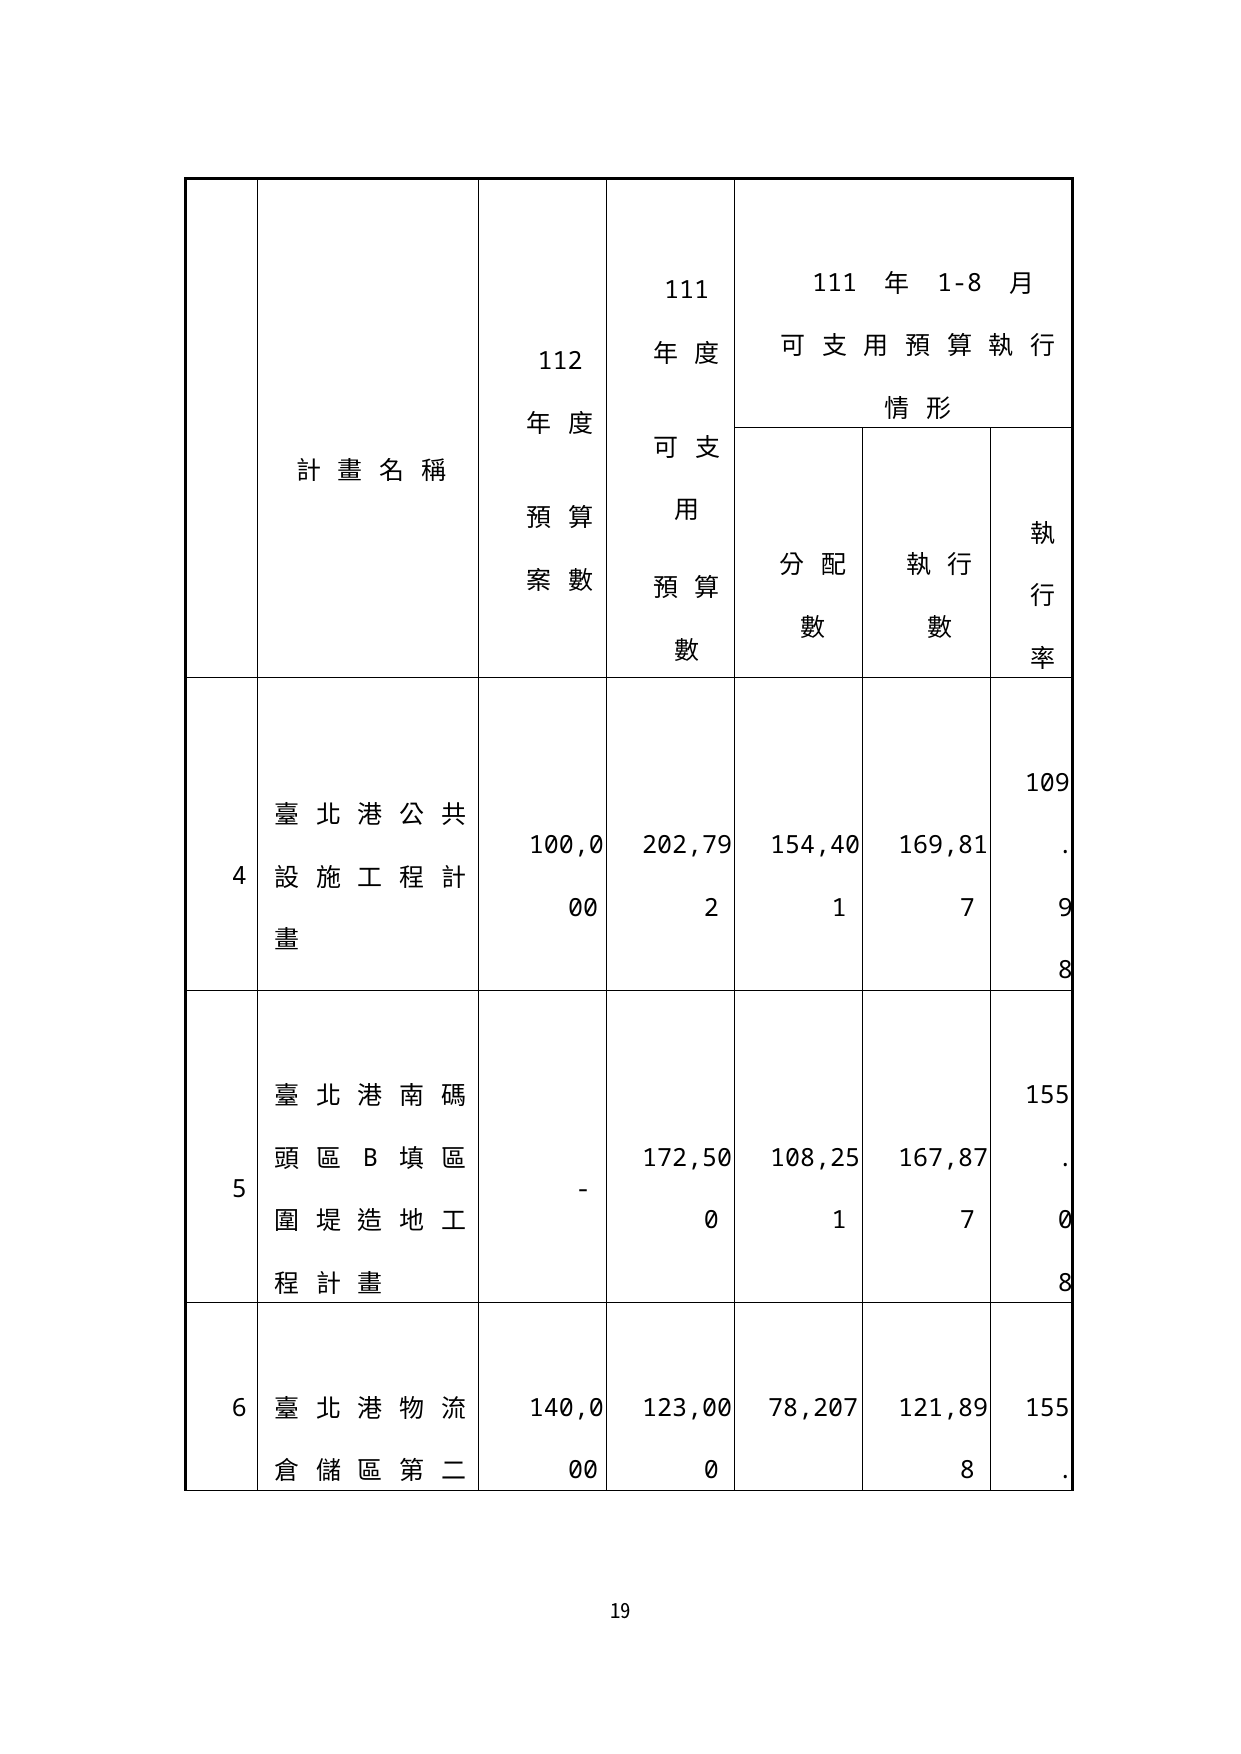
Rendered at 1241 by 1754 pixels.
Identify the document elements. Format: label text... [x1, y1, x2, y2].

table_header 111年1-8月 可支用預算執行情形 [735, 180, 1071, 427]
table_header 111年度 可支用 預算數 [607, 180, 734, 677]
table_header 計畫名稱 [258, 180, 478, 677]
table_cell 123,000 [607, 1303, 734, 1490]
table_cell 154,401 [735, 678, 862, 990]
table_cell 100,000 [479, 678, 606, 990]
table_cell 4 [187, 678, 257, 990]
table_cell - [479, 991, 606, 1302]
table_cell 78,207 [735, 1303, 862, 1490]
table_cell 172,500 [607, 991, 734, 1302]
table_cell 140,000 [479, 1303, 606, 1490]
table_header [187, 180, 257, 677]
table_cell 臺北港公共設施工程計畫 [258, 678, 478, 990]
table_cell 臺北港物流倉儲區第二 [258, 1303, 478, 1490]
table_cell 109.98 [991, 678, 1071, 990]
table_cell 108,251 [735, 991, 862, 1302]
table_cell 155.08 [991, 991, 1071, 1302]
table_cell 臺北港南碼頭區B填區圍堤造地工程計畫 [258, 991, 478, 1302]
table_cell 121,898 [863, 1303, 990, 1490]
table_cell 169,817 [863, 678, 990, 990]
table_cell 6 [187, 1303, 257, 1490]
table_cell 執行數 [863, 428, 990, 677]
table_cell 執行率 [991, 428, 1071, 677]
table_cell 155. [991, 1303, 1071, 1490]
table_cell 167,877 [863, 991, 990, 1302]
table_cell 5 [187, 991, 257, 1302]
table_cell 202,792 [607, 678, 734, 990]
table_header 112年度 預算案數 [479, 180, 606, 677]
table_cell 分配數 [735, 428, 862, 677]
